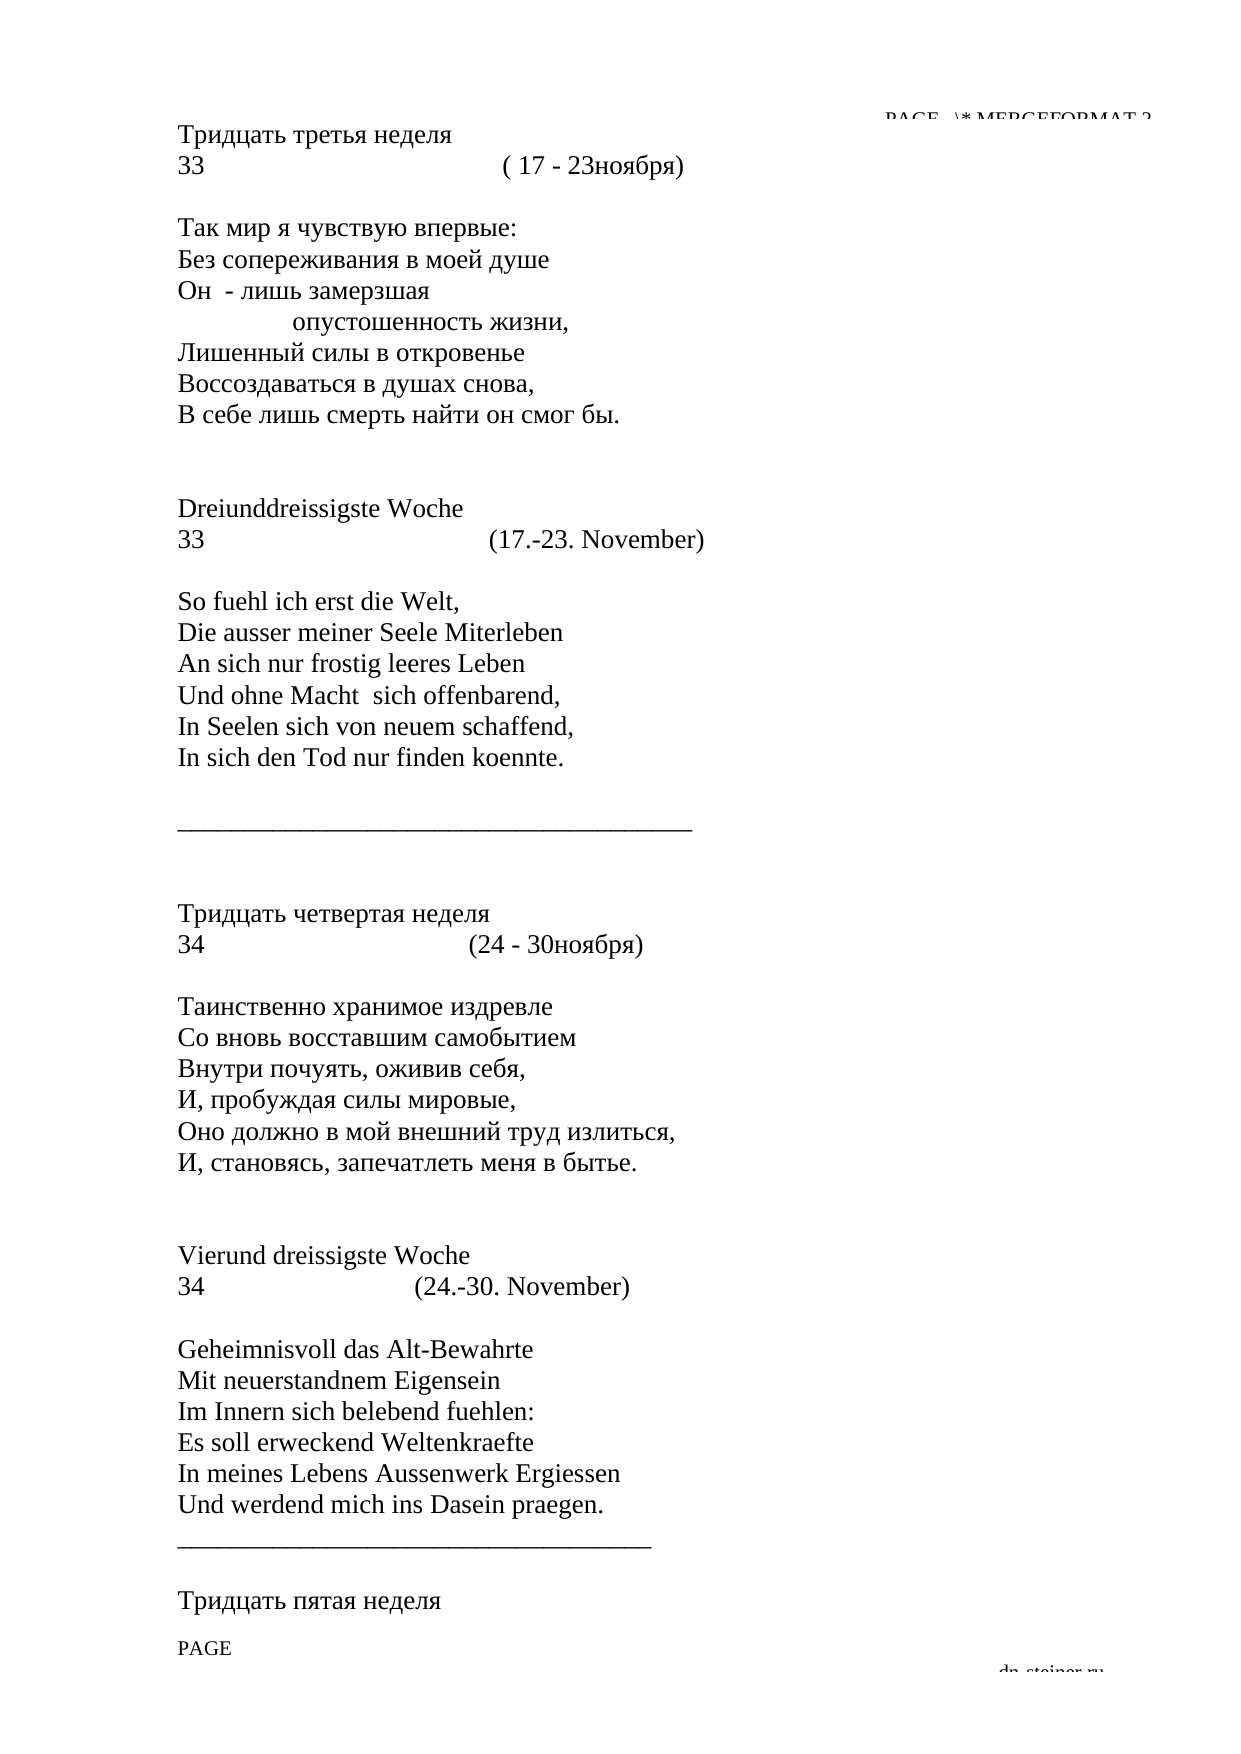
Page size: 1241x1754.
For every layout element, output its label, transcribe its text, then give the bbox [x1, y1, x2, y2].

text Тридцать пятая неделя 35 (1 - 7 декабря) Могу ль познать я бытие, Чтобы оно вновь обрело себя В душевном созидательном порыве? Я чую, что дарована мне власть "Я" собственное Мировому "Я" Смиренно приживлять подобно члену тела. Fuenfunddreissigste Woche 35 (1.-7. Dezember) Kann ich das Sein erkennen, Dass es sich wiederfindet Im Seelenschaffensdrange? Ich fuehle, dass mir Macht verlieh'n, Das eigne Selbst dem Weltenselbst Als Glied bescheiden einzuleben. ___________________________________ Тридцать шестая неделя 36 ( 8 - 14 декабря) Вещает Мировое Слово Таинственно в моих глубинах И к откровению стремясь: Наполни цель своей работы Моим духовным светом, Чтоб чрез Меня пожертвовать собой Sechsunddreissigste Woche 36 (8.-14. Dezember) In meines Wesen Tiefen spricht Zur Offenbarung draengend Geheimnisvoll das Weltenwort: Erfuelle deiner Arbeit Ziele Mit meinem Geisteslichte, Zu opfern dich durch mich. ______________________________________ ЗИМА Тридцать седьмая неделя 37 ( 15 - 21декабря) Духовный свет нести в ночь мировой зимы Блаженно сердца моего порыв стремится, Чтобы светясь, зародыши души Пустили корни в недрах мира, И Божье Слово в мраке чувств Звучало, проясняя всё бытье. WINTER Siebenunddreissigste Woche 37 (15.-21. Dezember) Zu tragen Geisteslicht in Weltenwinternacht Erstrebet selig meines Herzens Trieb, Dass leuchtend Seelenkeime In Weltengruenden wurzeln, Und Gotteswort im Sinnesdunkel Verklaerend alles Sein durchtoent. ______________________________________ [177, 1584, 1152, 1616]
text Тридцать первая неделя 31 ( 3 - 9ноября) Свет из глубин духовных Во-вне стремится он подобно Солнцу, Становится он силой воли к жизни И светит в сумрак чувства, Высвобождая силы, Чтоб из души порывов творческая мощь Взрастала в человеческих трудах. Einunddreissigste Woche 31 ( 3.-9. November) Das Licht aus Geistestiefen, Nach aussen strebt es sonnenhaft: Es wird zur Lebenswillenskraft Und leuchtet in der Sinne Dumpfheit, Um Kraefte zu entbinden, Die Schaffensmaechte aus Seelentrieben Im Menschen werke reifen lassen. ________________________________________ Тридцать вторая неделя 32 ( 10 - 16ноября) Я чую: зреет собственная сила И, укрепясь, меня дарует миру Я чувствую, что суть моя, окрепнув, Приобретает ясность Чтоб в жизни ткать судьбу. Zweiunddreissigste Woche 32 (10.-16. November) Ich fuehle fruchtend eigne Kraft Sich staerkend mich der Welt verleihn; Mein Eigenwesen fuehl ich kraftend Zur Klarheit sich zu wenden Im Lebensschicksalsweben. _____________________________________ Тридцать третья неделя 33 ( 17 - 23ноября) Так мир я чувствую впервые: Без сопереживания в моей душе Он - лишь замерзшая опустошенность жизни, Лишенный силы в откровенье Воссоздаваться в душах снова, В себе лишь смерть найти он смог бы. Dreiunddreissigste Woche 33 (17.-23. November) So fuehl ich erst die Welt, Die ausser meiner Seele Miterleben An sich nur frostig leeres Leben Und ohne Macht sich offenbarend, In Seelen sich von neuem schaffend, In sich den Tod nur finden koennte. ______________________________________ Тридцать четвертая неделя 34 (24 - 30ноября) Таинственно хранимое издревле Со вновь восставшим самобытием Внутри почуять, оживив себя, И, пробуждая силы мировые, Оно должно в мой внешний труд излиться, И, становясь, запечатлеть меня в бытье. Vierund dreissigste Woche 34 (24.-30. November) Geheimnisvoll das Alt-Bewahrte Mit neuerstandnem Eigensein Im Innern sich belebend fuehlen: Es soll erweckend Weltenkraefte In meines Lebens Aussenwerk Ergiessen Und werdend mich ins Dasein praegen. ___________________________________ [177, 118, 1152, 1584]
